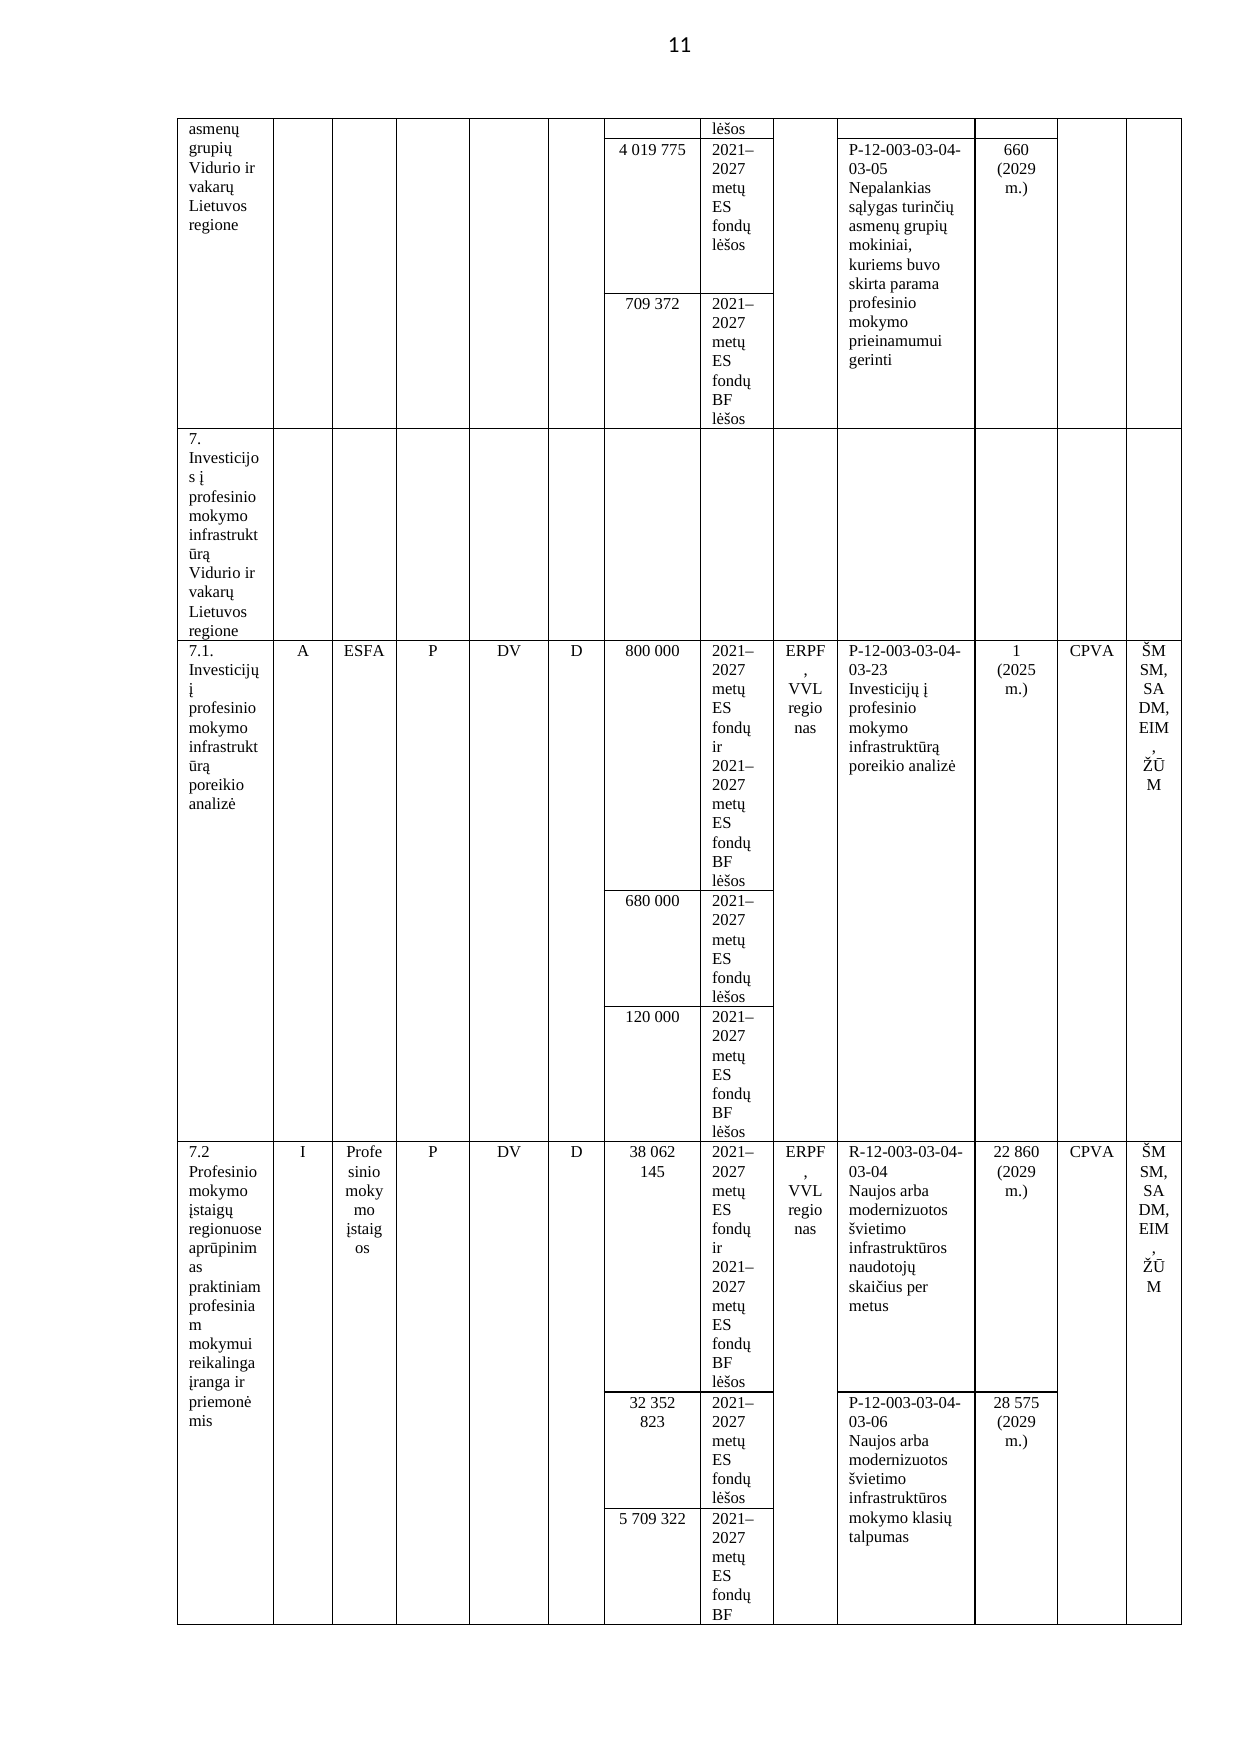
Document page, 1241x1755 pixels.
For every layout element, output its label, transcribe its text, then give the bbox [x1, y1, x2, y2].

table_cell ERPF, VVL regionas [774, 641, 837, 1141]
table_cell 660 (2029 m.) [976, 139, 1057, 428]
table_cell [549, 119, 604, 428]
table_cell ERPF, VVL regionas [774, 1142, 837, 1623]
table_cell ŠMSM, SADM, EIM, ŽŪM [1127, 1142, 1181, 1623]
table_cell 709 372 [605, 294, 700, 428]
table_cell P-12-003-03-04-03-06 Naujos arba modernizuotos švietimo infrastruktūros mokymo klasių talpumas [838, 1393, 974, 1623]
table_cell [274, 429, 332, 640]
table_cell 32 352 823 [605, 1393, 700, 1507]
table_cell [1127, 429, 1181, 640]
table_cell asmenų grupių Vidurio ir vakarų Lietuvos regione [178, 119, 273, 428]
table_cell CPVA [1058, 1142, 1126, 1623]
table_cell 2021–2027 metų ES fondų lėšos [701, 891, 773, 1006]
table_cell [605, 119, 700, 138]
table_cell [470, 119, 548, 428]
table_cell [976, 429, 1057, 640]
table_cell [838, 429, 974, 640]
table_cell P [397, 1142, 469, 1623]
table_cell A [274, 641, 332, 1141]
table_cell P-12-003-03-04-03-05 Nepalankias sąlygas turinčių asmenų grupių mokiniai, kuriems buvo skirta parama profesinio mokymo prieinamumui gerinti [838, 139, 974, 428]
table_cell [274, 119, 332, 428]
table_cell [774, 119, 837, 428]
table_cell 7.2 Profesinio mokymo įstaigų regionuose aprūpinimas praktiniam profesiniam mokymui reikalinga įranga ir priemonėmis [178, 1142, 273, 1623]
table_cell [605, 429, 700, 640]
table_cell CPVA [1058, 641, 1126, 1141]
table_cell 7. Investicijos į profesinio mokymo infrastruktūrą Vidurio ir vakarų Lietuvos regione [178, 429, 273, 640]
table_cell [470, 429, 548, 640]
table_cell 120 000 [605, 1007, 700, 1141]
table_cell 7.1. Investicijų į profesinio mokymo infrastruktūrą poreikio analizė [178, 641, 273, 1141]
table_cell DV [470, 641, 548, 1141]
table_cell 28 575 (2029 m.) [976, 1393, 1057, 1623]
table_cell P [397, 641, 469, 1141]
table_cell ŠMSM, SADM, EIM, ŽŪM [1127, 641, 1181, 1141]
table_cell [397, 429, 469, 640]
table_cell [333, 429, 396, 640]
table_cell D [549, 1142, 604, 1623]
table_cell 2021–2027 metų ES fondų BF [701, 1509, 773, 1623]
table_cell ESFA [333, 641, 396, 1141]
table_cell 800 000 [605, 641, 700, 890]
table_cell [1058, 429, 1126, 640]
table_cell 38 062 145 [605, 1142, 700, 1391]
table_cell DV [470, 1142, 548, 1623]
table_cell [333, 119, 396, 428]
table_cell 680 000 [605, 891, 700, 1006]
table_cell P-12-003-03-04-03-23 Investicijų į profesinio mokymo infrastruktūrą poreikio analizė [838, 641, 974, 1141]
table_cell 2021–2027 metų ES fondų lėšos [701, 139, 773, 293]
table_cell I [274, 1142, 332, 1623]
table_cell lėšos [701, 119, 773, 138]
table_cell R-12-003-03-04-03-04 Naujos arba modernizuotos švietimo infrastruktūros naudotojų skaičius per metus [838, 1142, 974, 1391]
table_cell D [549, 641, 604, 1141]
table_cell 2021–2027 metų ES fondų ir 2021–2027 metų ES fondų BF lėšos [701, 641, 773, 890]
table_cell 1 (2025 m.) [976, 641, 1057, 1141]
table_cell [1058, 119, 1126, 428]
table_cell 5 709 322 [605, 1509, 700, 1623]
table_cell 2021–2027 metų ES fondų BF lėšos [701, 1007, 773, 1141]
table_cell [397, 119, 469, 428]
table_cell 2021–2027 metų ES fondų ir 2021–2027 metų ES fondų BF lėšos [701, 1142, 773, 1391]
table_cell 4 019 775 [605, 139, 700, 293]
table_cell [1127, 119, 1181, 428]
table_cell 2021–2027 metų ES fondų BF lėšos [701, 294, 773, 428]
table_cell 2021–2027 metų ES fondų lėšos [701, 1393, 773, 1507]
table_cell 22 860 (2029 m.) [976, 1142, 1057, 1391]
table_cell [774, 429, 837, 640]
table_cell [549, 429, 604, 640]
table_cell [701, 429, 773, 640]
table_cell [976, 119, 1057, 138]
table_cell Profesinio mokymo įstaigos [333, 1142, 396, 1623]
